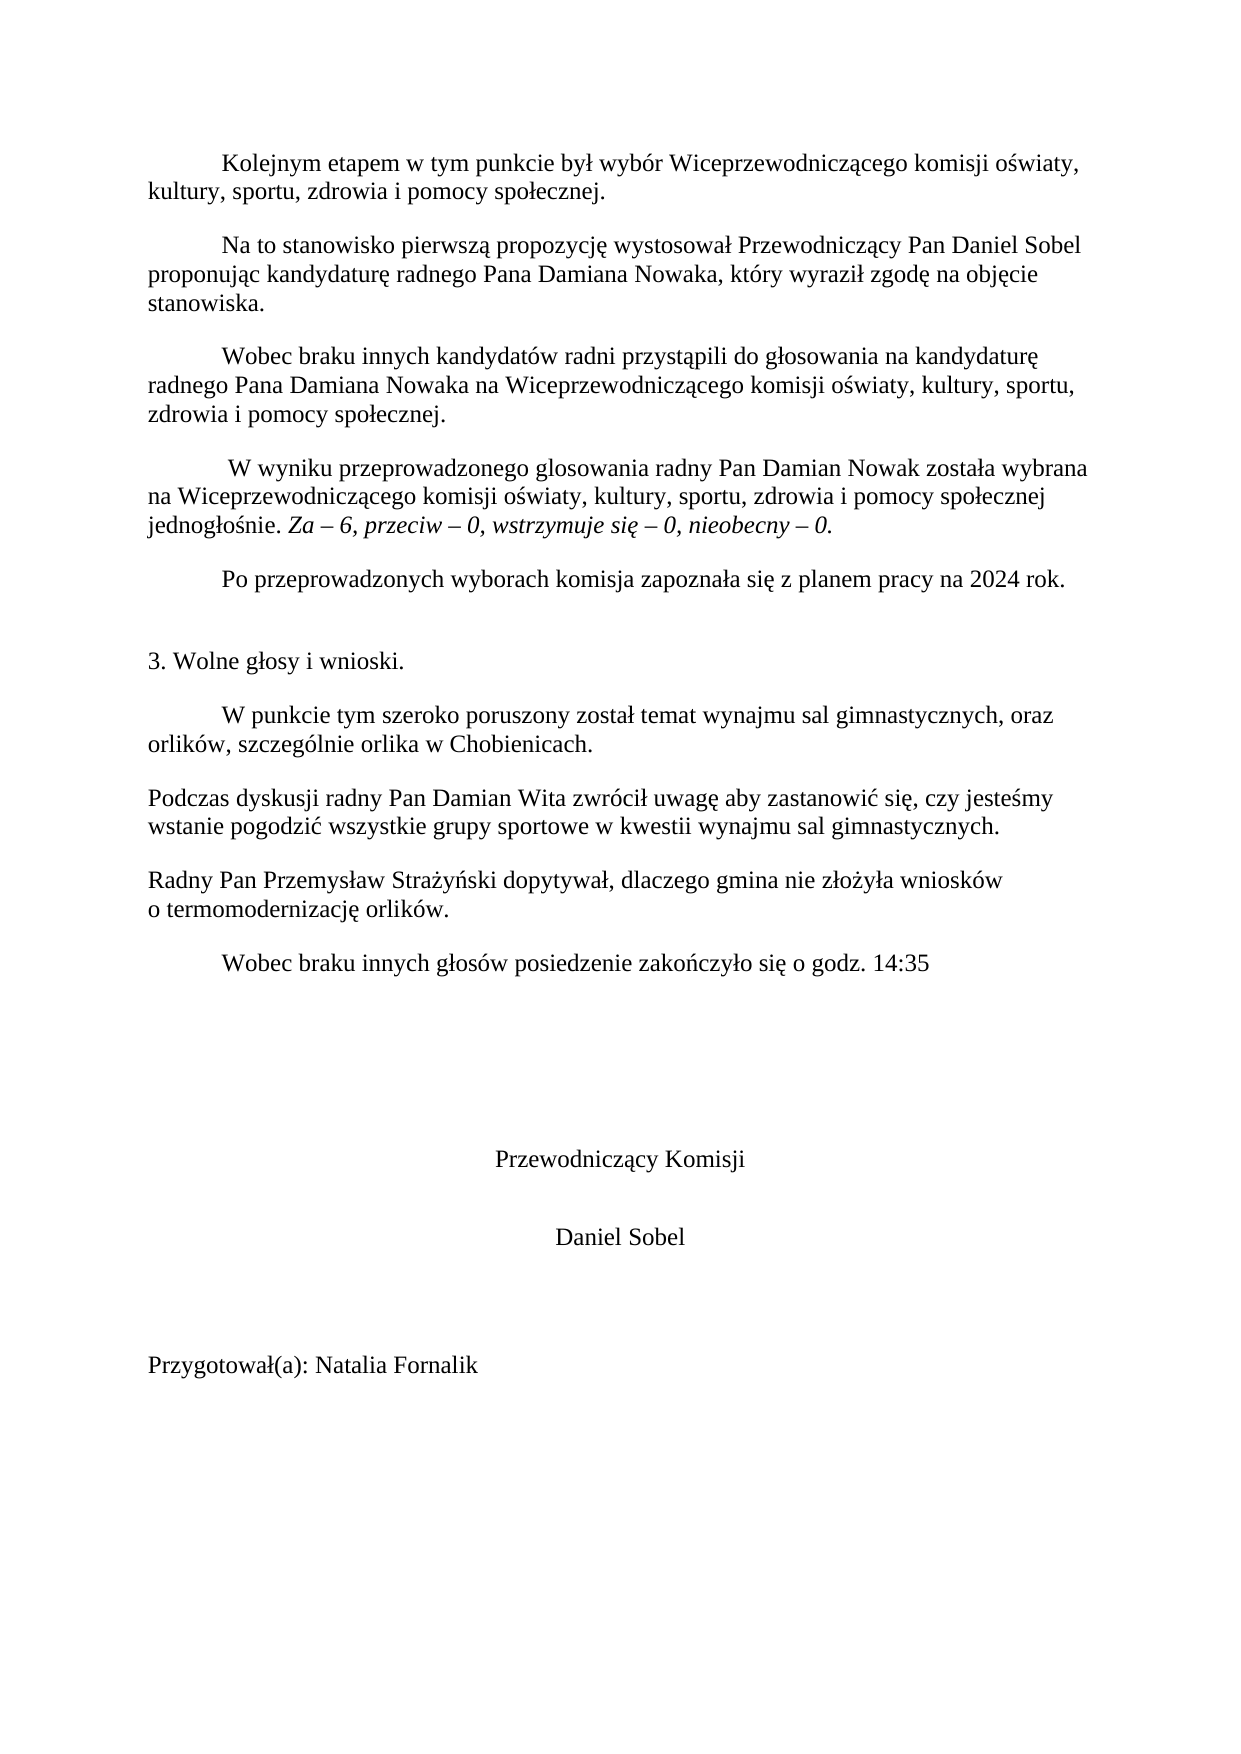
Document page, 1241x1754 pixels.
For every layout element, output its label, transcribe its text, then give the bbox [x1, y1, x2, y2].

text Radny Pan Przemysław Strażyński dopytywał, dlaczego gmina nie złożyła wniosków o termomodernizację orlików. [148, 865, 1093, 923]
text W punkcie tym szeroko poruszony został temat wynajmu sal gimnastycznych, oraz orlików, szczególnie orlika w Chobienicach. [148, 700, 1093, 758]
text 3. Wolne głosy i wnioski. [148, 618, 1093, 675]
text Po przeprowadzonych wyborach komisja zapoznała się z planem pracy na 2024 rok. [148, 564, 1093, 593]
text Wobec braku innych głosów posiedzenie zakończyło się o godz. 14:35 [148, 948, 1093, 976]
text Kolejnym etapem w tym punkcie był wybór Wiceprzewodniczącego komisji oświaty, kultury, sportu, zdrowia i pomocy społecznej. [148, 148, 1093, 205]
text Przygotował(a): Natalia Fornalik [148, 1321, 1093, 1379]
text Przewodniczący Komisji [148, 1144, 1093, 1173]
text Daniel Sobel [148, 1193, 1093, 1251]
text W wyniku przeprowadzonego glosowania radny Pan Damian Nowak została wybrana na Wiceprzewodniczącego komisji oświaty, kultury, sportu, zdrowia i pomocy społecznej jednogłośnie. Za – 6, przeciw – 0, wstrzymuje się – 0, nieobecny – 0. [148, 453, 1093, 539]
text Podczas dyskusji radny Pan Damian Wita zwrócił uwagę aby zastanowić się, czy jesteśmy wstanie pogodzić wszystkie grupy sportowe w kwestii wynajmu sal gimnastycznych. [148, 783, 1093, 840]
text Na to stanowisko pierwszą propozycję wystosował Przewodniczący Pan Daniel Sobel proponując kandydaturę radnego Pana Damiana Nowaka, który wyraził zgodę na objęcie stanowiska. [148, 230, 1093, 316]
text Wobec braku innych kandydatów radni przystąpili do głosowania na kandydaturę radnego Pana Damiana Nowaka na Wiceprzewodniczącego komisji oświaty, kultury, sportu, zdrowia i pomocy społecznej. [148, 341, 1093, 428]
